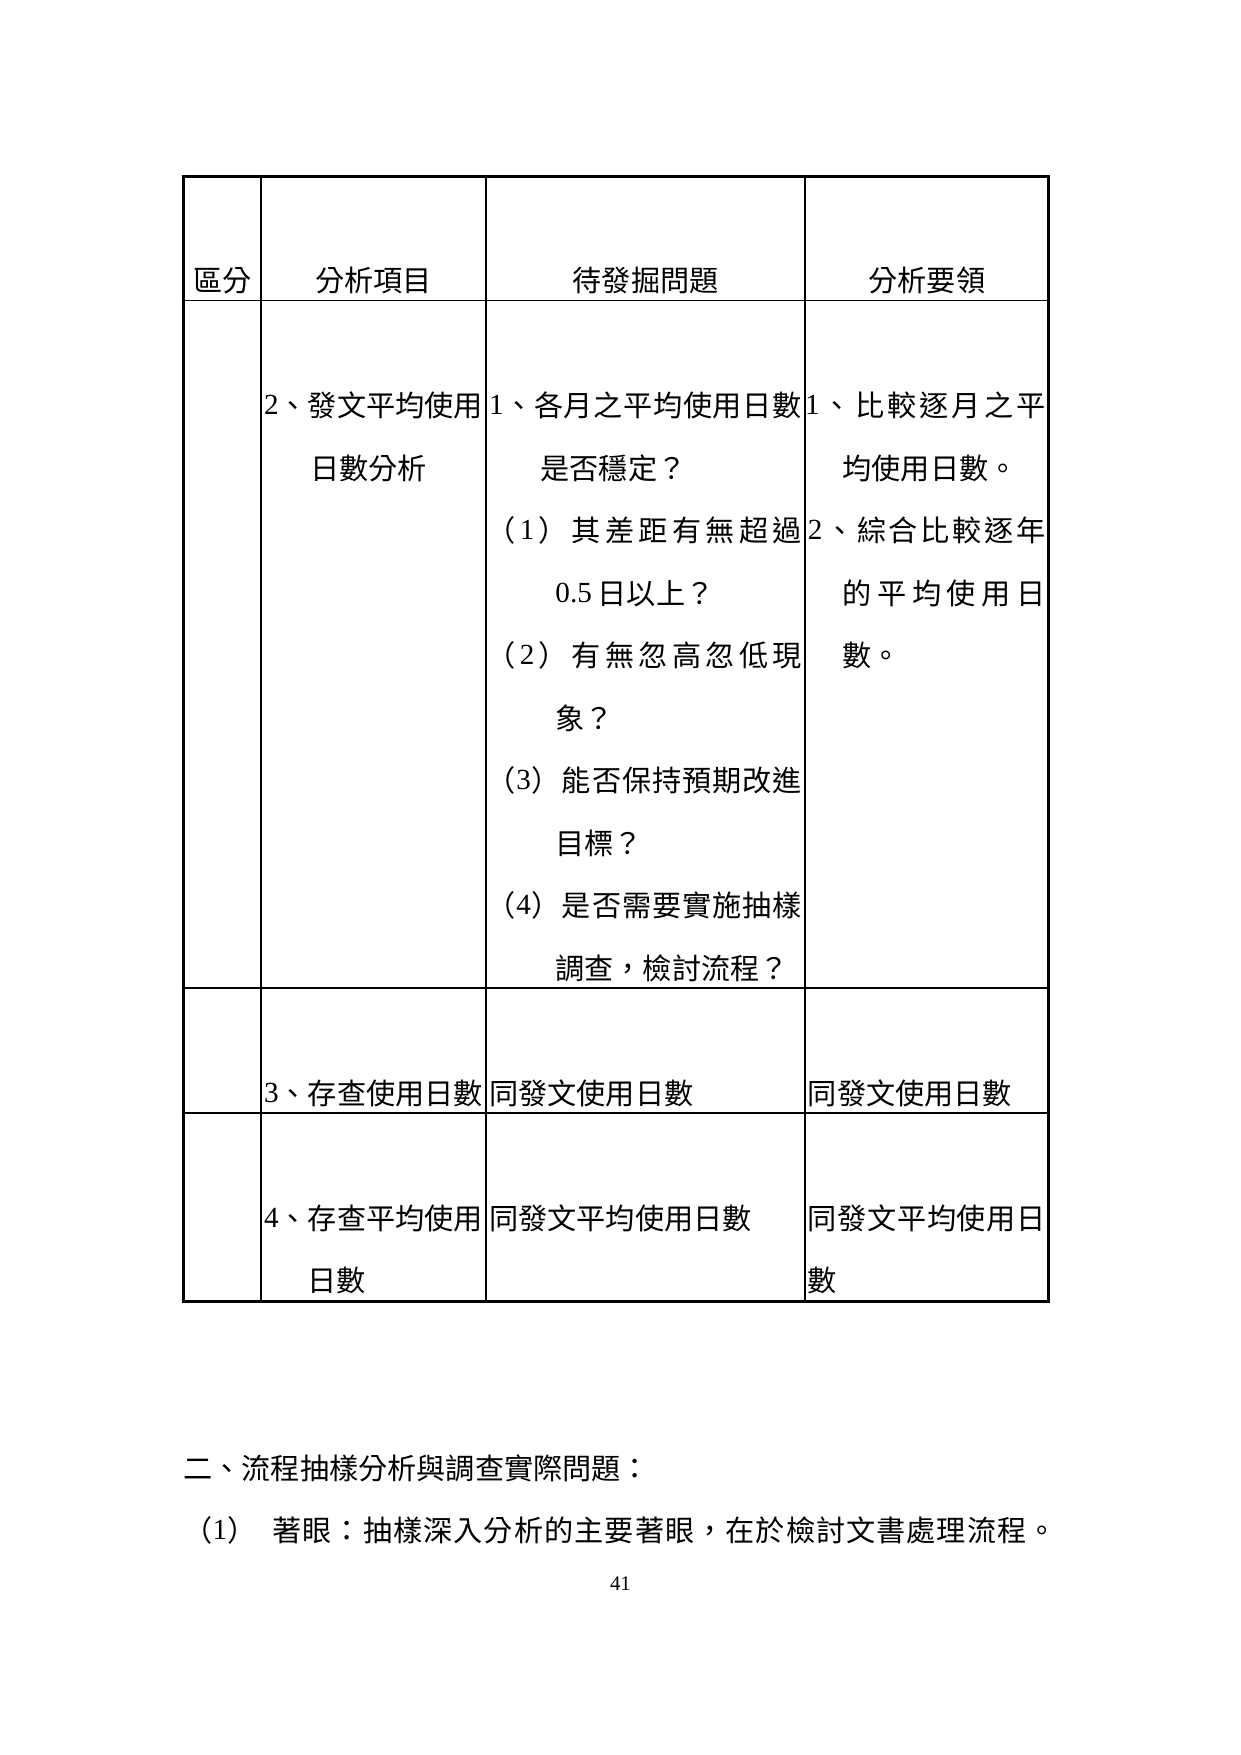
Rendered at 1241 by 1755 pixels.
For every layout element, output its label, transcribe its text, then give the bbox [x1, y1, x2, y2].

table_header 待發掘問題 [487, 178, 804, 300]
table_cell 3、存查使用日數 [262, 989, 485, 1112]
table_cell [185, 989, 260, 1112]
table_cell 4、存查平均使用日數 [262, 1114, 485, 1300]
table_cell 同發文平均使用日數 [806, 1114, 1047, 1300]
table_cell [185, 301, 260, 987]
table_header 分析要領 [806, 178, 1047, 300]
table_cell 同發文使用日數 [806, 989, 1047, 1112]
table_cell 2、發文平均使用日數分析 [262, 301, 485, 987]
table_cell [185, 1114, 260, 1300]
list 著眼：抽樣深入分析的主要著眼，在於檢討文書處理流程。 [183, 1487, 1057, 1550]
table_cell 1、比較逐月之平均使用日數。 2、綜合比較逐年的平均使用日數。 [806, 301, 1047, 987]
table_header 區分 [185, 178, 260, 300]
table_cell 同發文使用日數 [487, 989, 804, 1112]
table_cell 1、各月之平均使用日數是否穩定？ （1）其差距有無超過0.5日以上？ （2）有無忽高忽低現象？ （3）能否保持預期改進目標？ （4）是否需要實施抽樣調查，檢討流程？ [487, 301, 804, 987]
text 二、流程抽樣分析與調查實際問題： [183, 1425, 1057, 1487]
table_cell 同發文平均使用日數 [487, 1114, 804, 1300]
table_header 分析項目 [262, 178, 485, 300]
